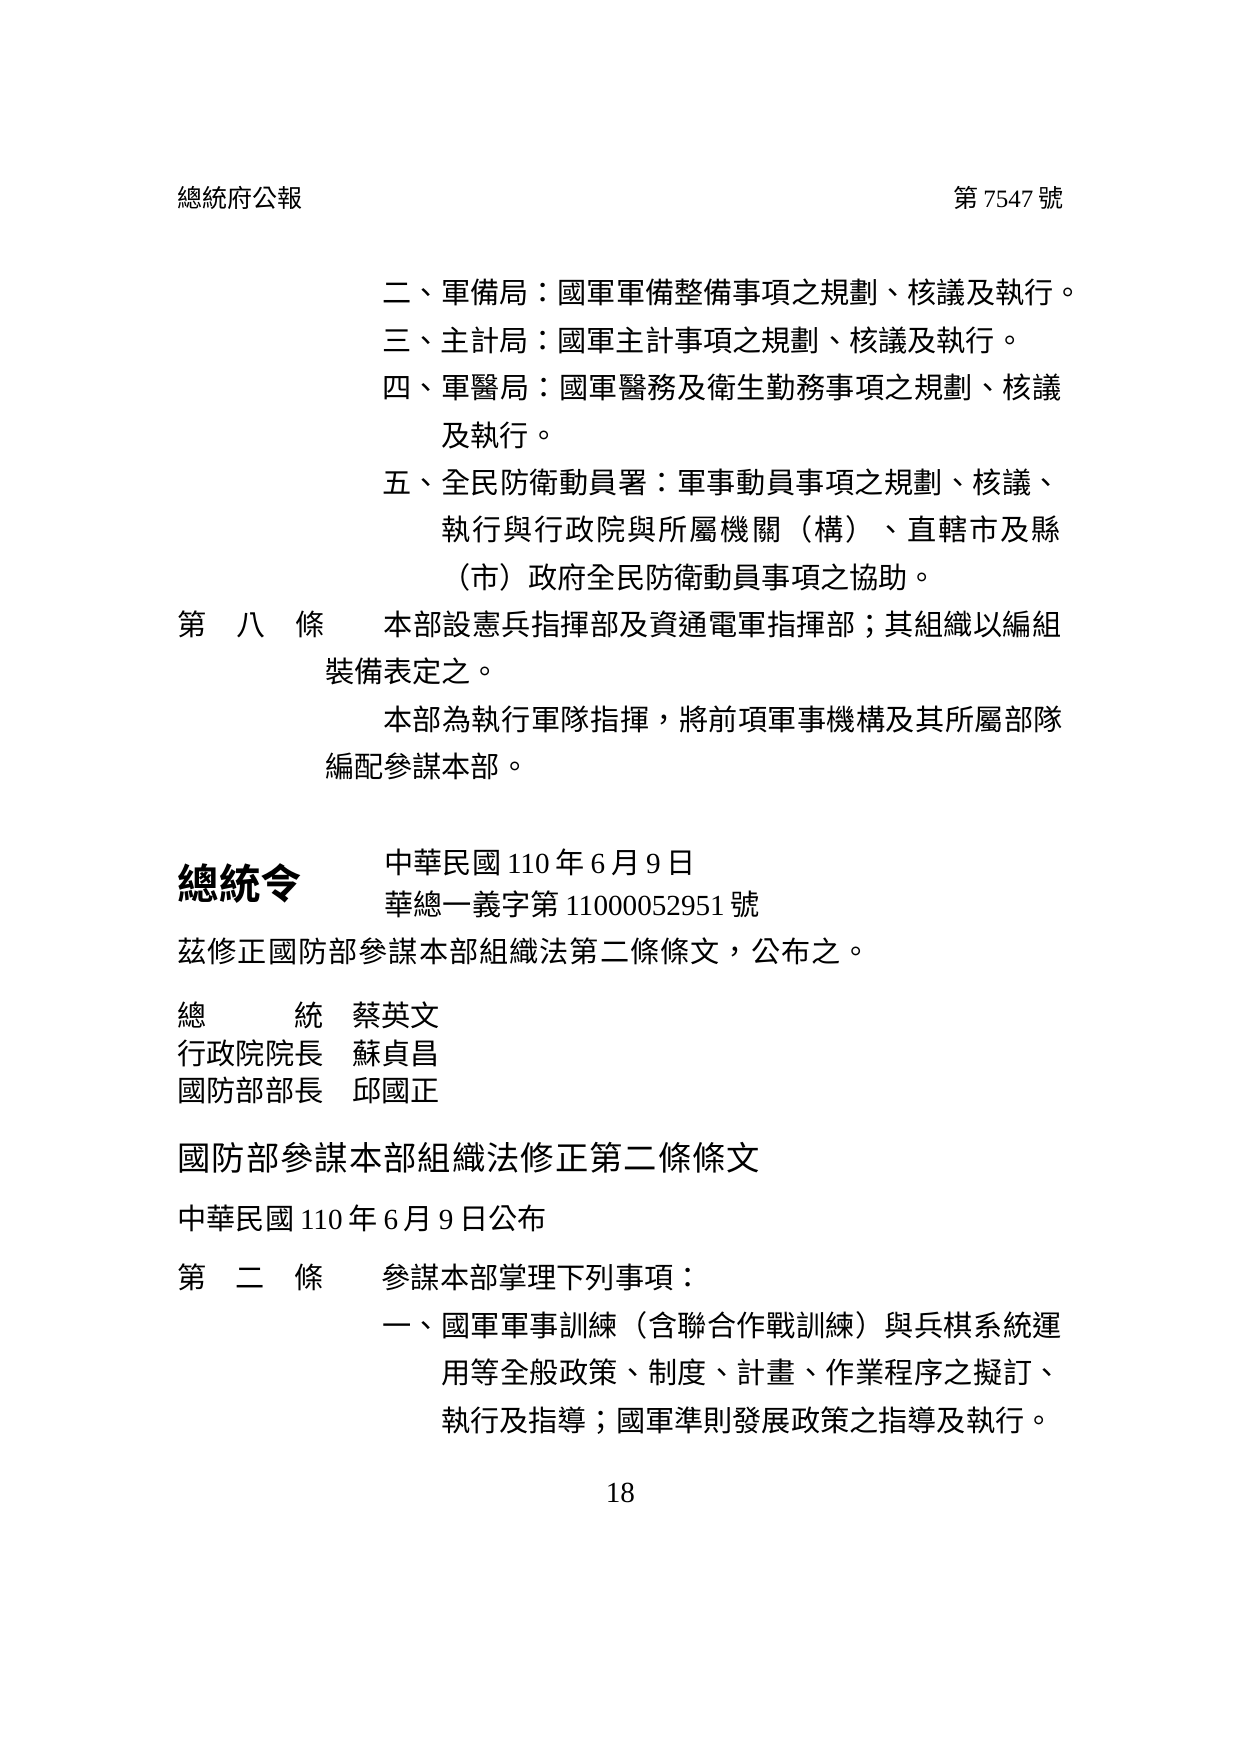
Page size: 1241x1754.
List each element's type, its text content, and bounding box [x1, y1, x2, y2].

text 第 二 條 參謀本部掌理下列事項： [177, 1251, 1063, 1298]
text 茲修正國防部參謀本部組織法第二條條文，公布之。 [177, 926, 1063, 972]
text 中華民國110年6月9日公布 [177, 1192, 1063, 1238]
text 國防部參謀本部組織法修正第二條條文 [177, 1134, 1063, 1180]
text 五、 全民防衛動員署：軍事動員事項之規劃、核議、執行與行政院與所屬機關（構）、直轄市及縣（市）政府全民防衛動員事項之協助。 [382, 455, 1063, 598]
text 總 統 蔡英文 行政院院長 蘇貞昌 國防部部長 邱國正 [177, 997, 1063, 1109]
text 本部為執行軍隊指揮，將前項軍事機構及其所屬部隊編配參謀本部。 [325, 692, 1063, 787]
text 第 八 條 本部設憲兵指揮部及資通電軍指揮部；其組織以編組裝備表定之。 [177, 598, 1063, 692]
text 一、 國軍軍事訓練（含聯合作戰訓練）與兵棋系統運用等全般政策、制度、計畫、作業程序之擬訂、執行及指導；國軍準則發展政策之指導及執行。 [382, 1298, 1063, 1440]
text 四、 軍醫局：國軍醫務及衛生勤務事項之規劃、核議及執行。 [382, 361, 1063, 455]
text 二、 軍備局：國軍軍備整備事項之規劃、核議及執行。 [382, 266, 1063, 313]
table_header 中華民國110年6月9日 華總一義字第11000052951號 [381, 837, 877, 926]
table_header 總統令 [174, 837, 381, 926]
text 三、主計局：國軍主計事項之規劃、核議及執行。 [382, 313, 1063, 361]
